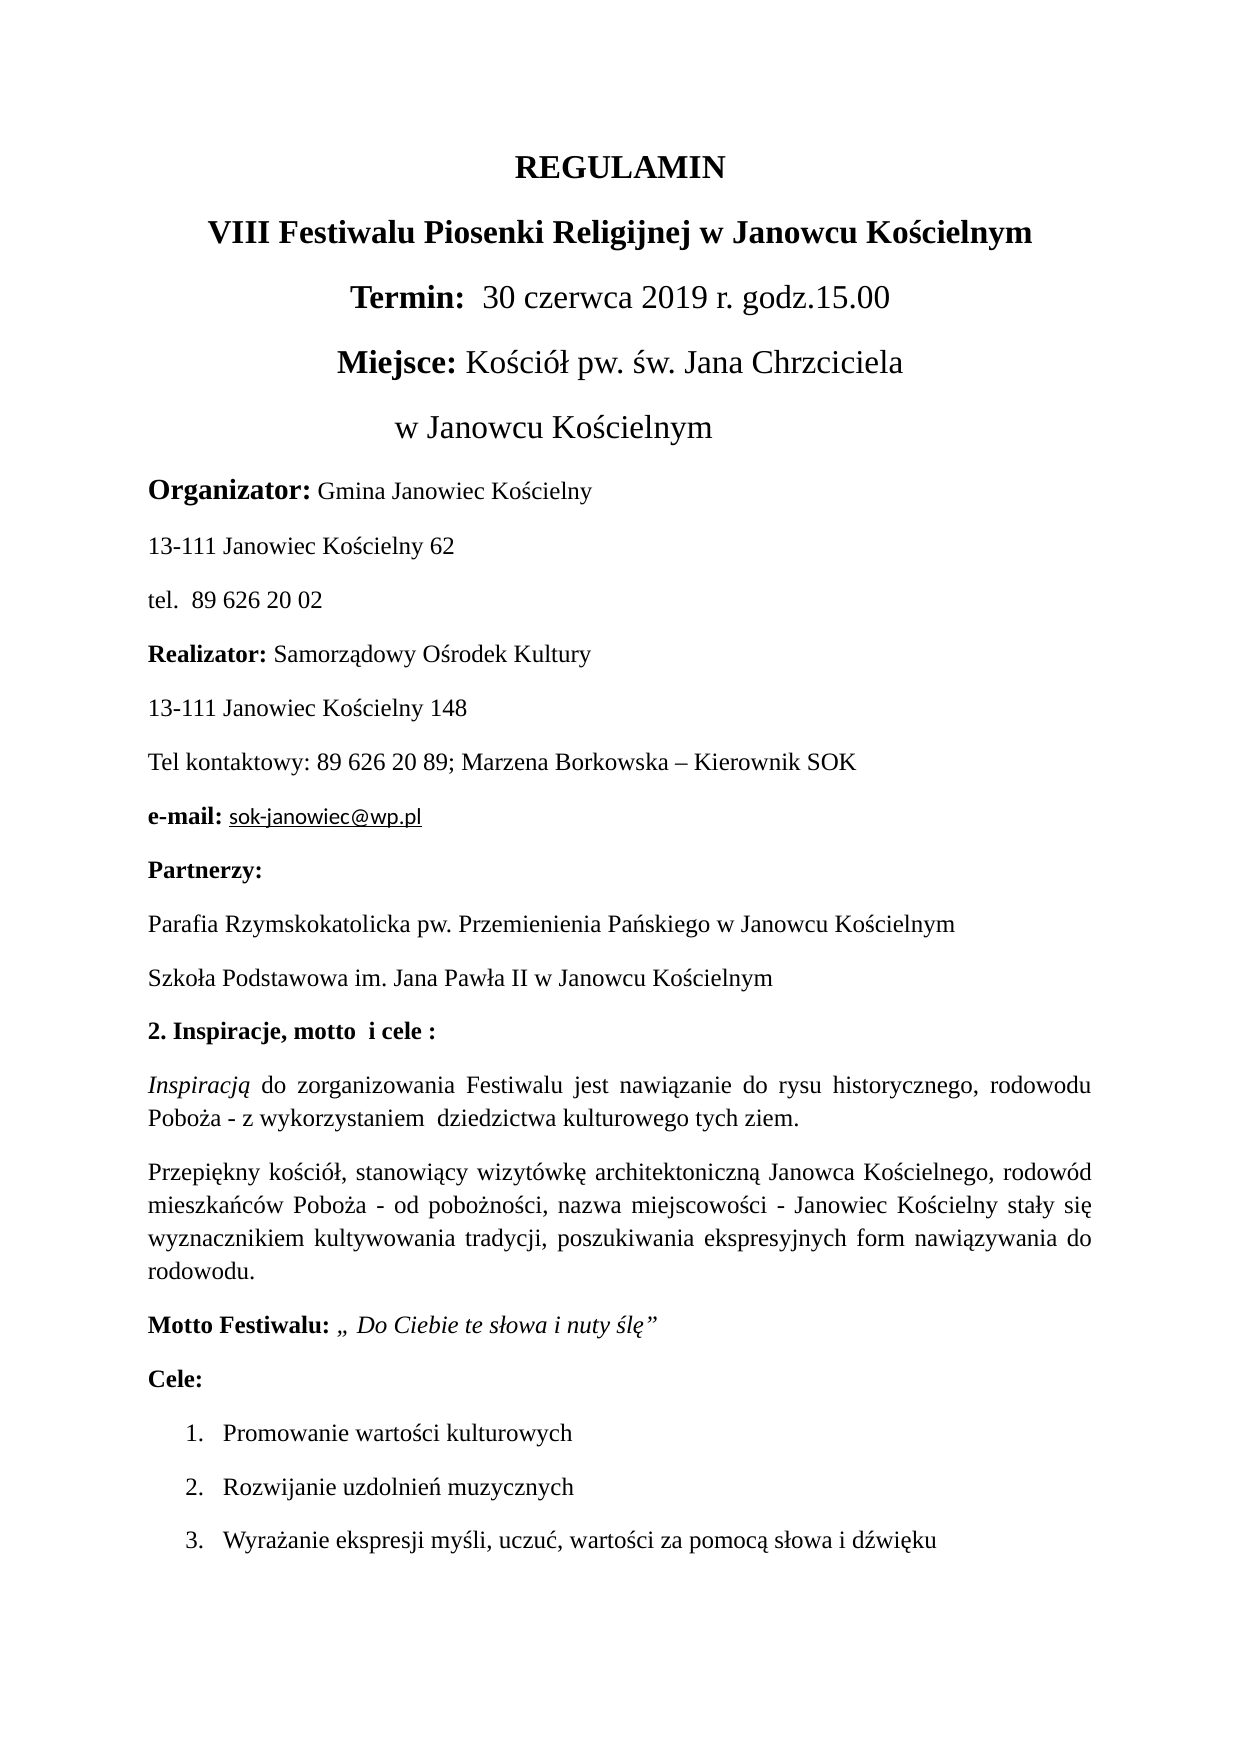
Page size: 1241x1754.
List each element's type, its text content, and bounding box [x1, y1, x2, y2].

text w Janowcu Kościelnym [148, 407, 1093, 446]
text 13-111 Janowiec Kościelny 148 [148, 693, 1093, 722]
text tel. 89 626 20 02 [148, 585, 1093, 614]
text VIII Festiwalu Piosenki Religijnej w Janowcu Kościelnym [148, 212, 1093, 251]
text Cele: [148, 1364, 1093, 1393]
text Realizator: Samorządowy Ośrodek Kultury [148, 639, 1093, 668]
text 2. Inspiracje, motto i cele : [148, 1016, 1093, 1045]
list Wyrażanie ekspresji myśli, uczuć, wartości za pomocą słowa i dźwięku [185, 1526, 1093, 1554]
text Szkoła Podstawowa im. Jana Pawła II w Janowcu Kościelnym [148, 963, 1093, 991]
text e-mail: sok-janowiec@wp.pl [148, 801, 1093, 830]
text Partnerzy: [148, 855, 1093, 884]
list Promowanie wartości kulturowych [185, 1418, 1093, 1447]
text Tel kontaktowy: 89 626 20 89; Marzena Borkowska – Kierownik SOK [148, 747, 1093, 776]
text Motto Festiwalu: „ Do Ciebie te słowa i nuty ślę” [148, 1310, 1093, 1339]
text Przepiękny kościół, stanowiący wizytówkę architektoniczną Janowca Kościelnego, rodowód mieszkańców Poboża - od pobożności, nazwa miejscowości - Janowiec Kościelny stały się wyznacznikiem kultywowania tradycji, poszukiwania ekspresyjnych form nawiązywania do rodowodu. [148, 1157, 1093, 1285]
text Parafia Rzymskokatolicka pw. Przemienienia Pańskiego w Janowcu Kościelnym [148, 909, 1093, 937]
list Rozwijanie uzdolnień muzycznych [185, 1472, 1093, 1500]
text Inspiracją do zorganizowania Festiwalu jest nawiązanie do rysu historycznego, rodowodu Poboża - z wykorzystaniem dziedzictwa kulturowego tych ziem. [148, 1070, 1093, 1132]
text REGULAMIN [148, 148, 1093, 186]
text Organizator: Gmina Janowiec Kościelny [148, 472, 1093, 506]
text 13-111 Janowiec Kościelny 62 [148, 531, 1093, 560]
text Termin: 30 czerwca 2019 r. godz.15.00 [148, 277, 1093, 316]
text Miejsce: Kościół pw. św. Jana Chrzciciela [148, 342, 1093, 381]
